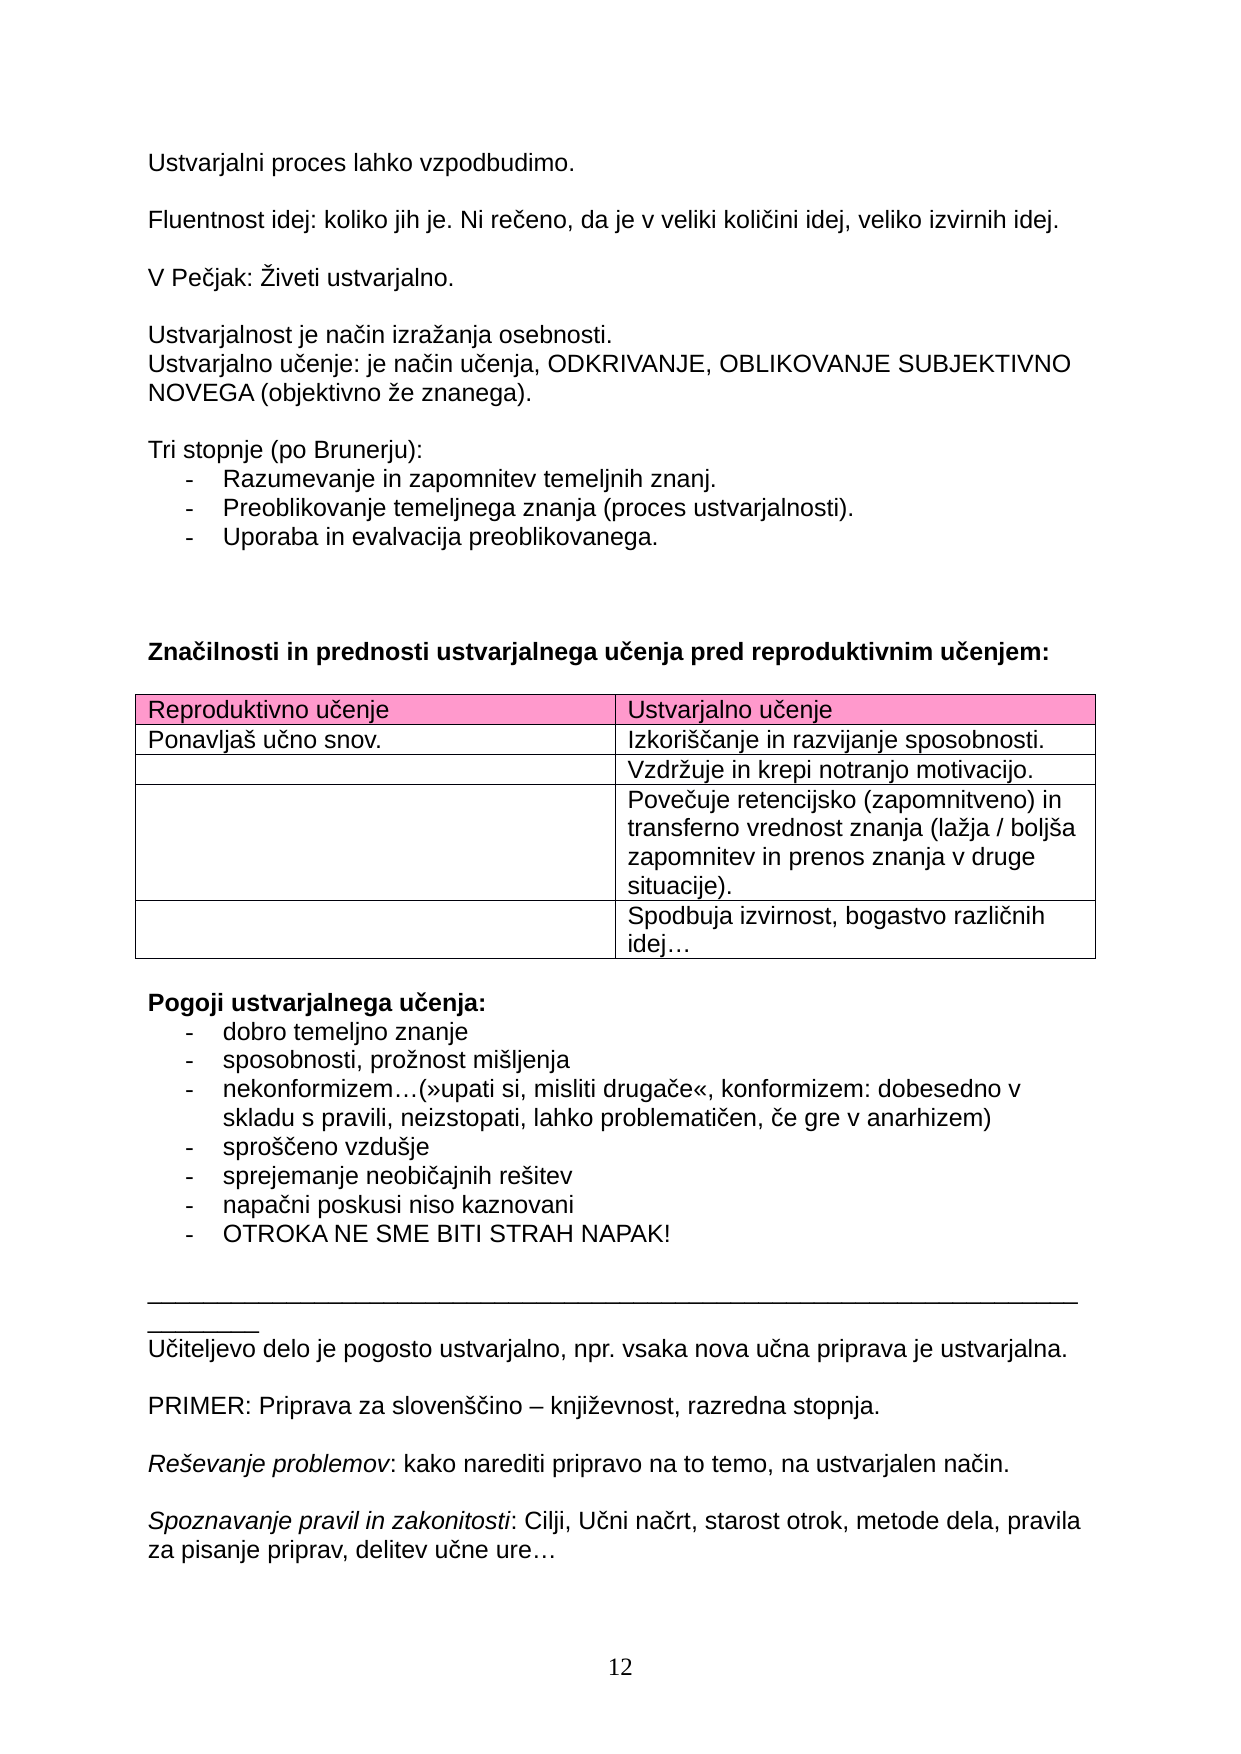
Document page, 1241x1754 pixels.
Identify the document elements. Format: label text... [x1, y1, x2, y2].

text Tri stopnje (po Brunerju): [148, 435, 1093, 464]
list dobro temeljno znanje [185, 1017, 1093, 1046]
list Razumevanje in zapomnitev temeljnih znanj. [185, 464, 1093, 493]
list sproščeno vzdušje [185, 1132, 1093, 1161]
list OTROKA NE SME BITI STRAH NAPAK! [185, 1218, 1093, 1247]
text Učiteljevo delo je pogosto ustvarjalno, npr. vsaka nova učna priprava je ustvarjalna. [148, 1334, 1093, 1362]
table_cell Ponavljaš učno snov. [136, 725, 615, 754]
text ___________________________________________________________________________ [148, 1276, 1093, 1334]
list Uporaba in evalvacija preoblikovanega. [185, 522, 1093, 550]
text Reševanje problemov: kako narediti pripravo na to temo, na ustvarjalen način. [148, 1449, 1093, 1477]
text Fluentnost idej: koliko jih je. Ni rečeno, da je v veliki količini idej, veliko izvirnih idej. [148, 205, 1093, 234]
text Spoznavanje pravil in zakonitosti: Cilji, Učni načrt, starost otrok, metode dela, pravila za pisanje priprav, delitev učne ure… [148, 1506, 1093, 1564]
list Preoblikovanje temeljnega znanja (proces ustvarjalnosti). [185, 493, 1093, 522]
list sprejemanje neobičajnih rešitev [185, 1161, 1093, 1190]
table_cell [136, 755, 615, 783]
text V Pečjak: Živeti ustvarjalno. [148, 263, 1093, 291]
table_header Reproduktivno učenje [136, 695, 615, 724]
table_header Ustvarjalno učenje [616, 695, 1095, 724]
table_cell Vzdržuje in krepi notranjo motivacijo. [616, 755, 1095, 783]
list sposobnosti, prožnost mišljenja [185, 1046, 1093, 1074]
text Ustvarjalnost je način izražanja osebnosti. [148, 320, 1093, 349]
table_cell Spodbuja izvirnost, bogastvo različnih idej… [616, 901, 1095, 958]
text Ustvarjalni proces lahko vzpodbudimo. [148, 148, 1093, 176]
table_cell Izkoriščanje in razvijanje sposobnosti. [616, 725, 1095, 754]
text PRIMER: Priprava za slovenščino – književnost, razredna stopnja. [148, 1391, 1093, 1420]
list napačni poskusi niso kaznovani [185, 1190, 1093, 1218]
text Značilnosti in prednosti ustvarjalnega učenja pred reproduktivnim učenjem: [148, 637, 1093, 665]
table_cell [136, 785, 615, 899]
table_cell Povečuje retencijsko (zapomnitveno) in transferno vrednost znanja (lažja / boljša zapomnitev in prenos znanja v druge situacije). [616, 785, 1095, 899]
text Pogoji ustvarjalnega učenja: [148, 988, 1093, 1017]
list nekonformizem…(»upati si, misliti drugače«, konformizem: dobesedno v skladu s pravili, neizstopati, lahko problematičen, če gre v anarhizem) [185, 1074, 1093, 1132]
text Ustvarjalno učenje: je način učenja, ODKRIVANJE, OBLIKOVANJE SUBJEKTIVNO NOVEGA (objektivno že znanega). [148, 349, 1093, 406]
table_cell [136, 901, 615, 958]
